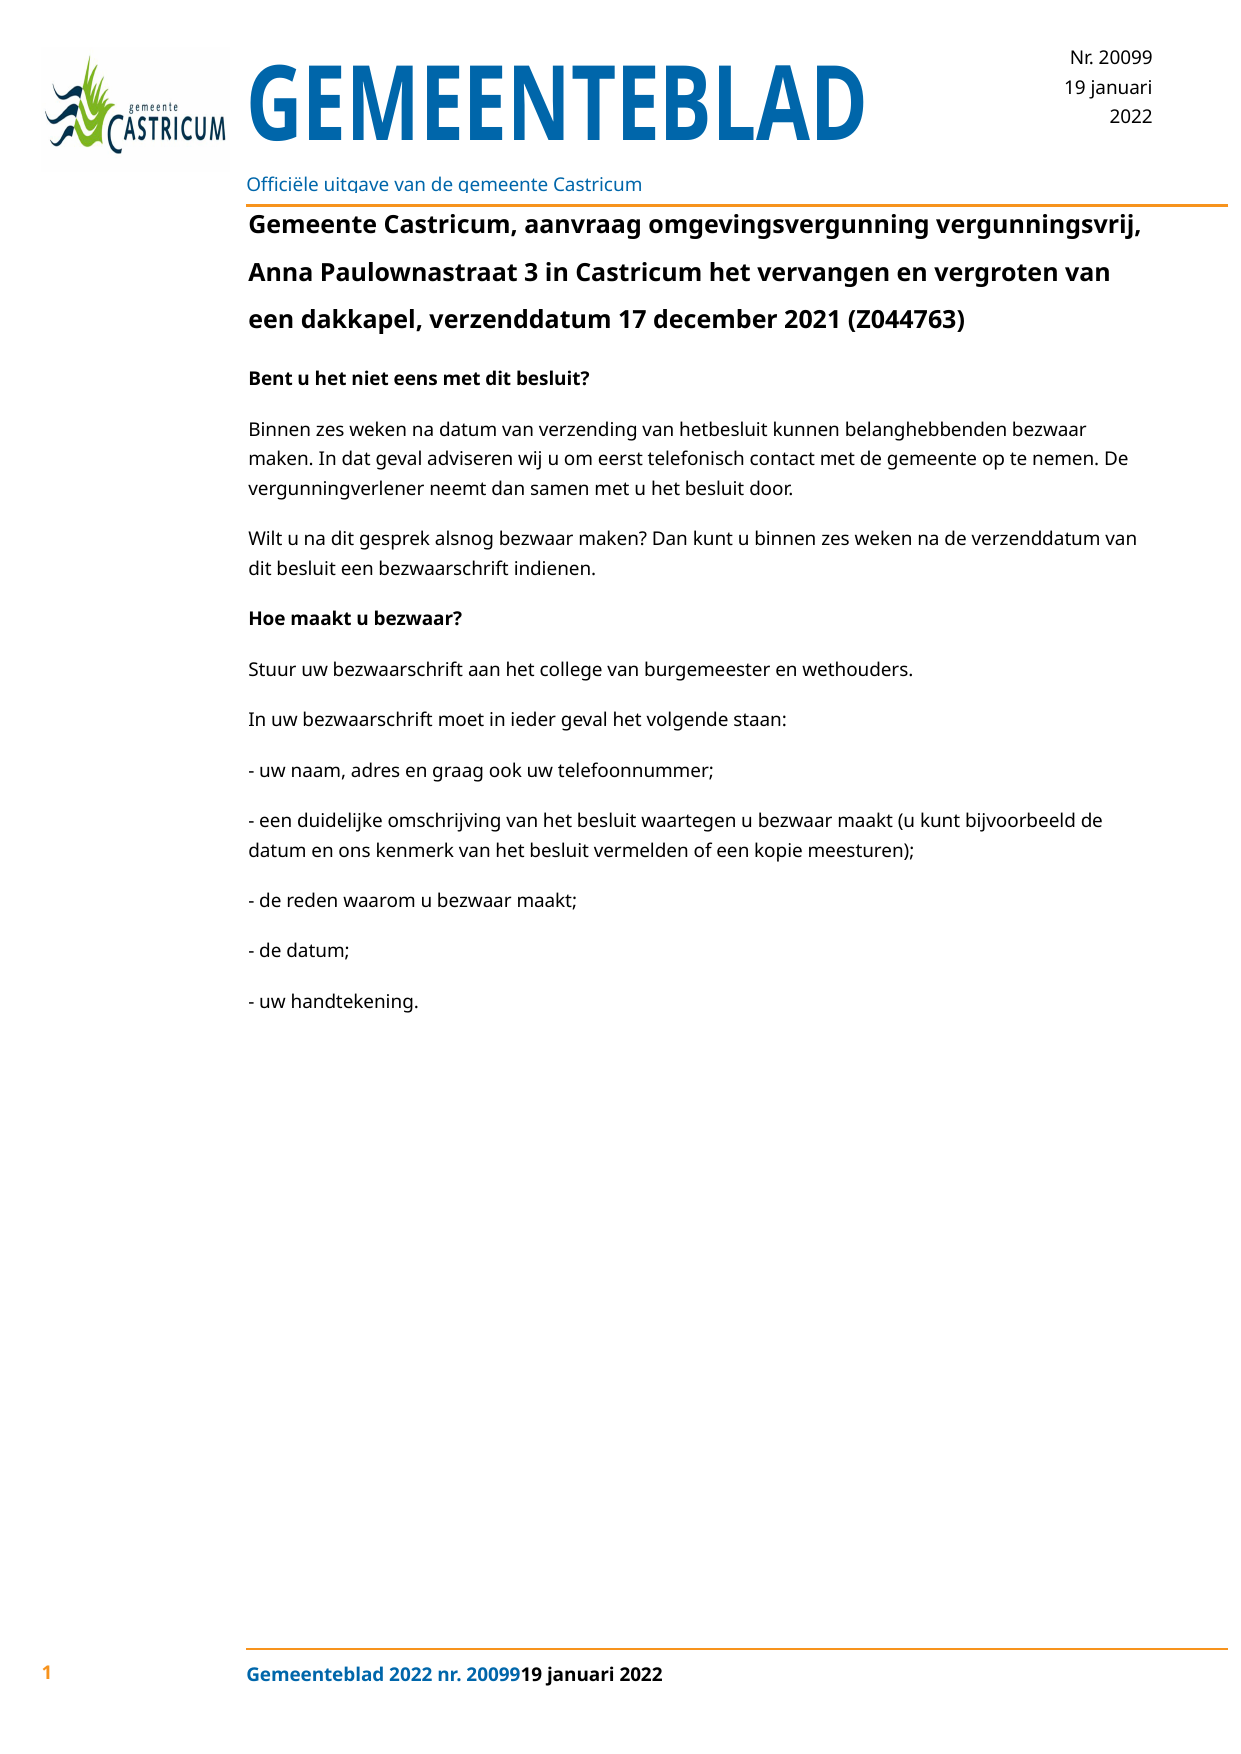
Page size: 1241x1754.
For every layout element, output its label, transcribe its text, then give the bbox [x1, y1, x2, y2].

text Hoe maakt u bezwaar? [248, 606, 1152, 631]
text - de reden waarom u bezwaar maakt; [248, 887, 1152, 913]
text Bent u het niet eens met dit besluit? [248, 366, 1152, 391]
text Stuur uw bezwaarschrift aan het college van burgemeester en wethouders. [248, 656, 1152, 682]
text In uw bezwaarschrift moet in ieder geval het volgende staan: [248, 706, 1152, 732]
text - uw handtekening. [248, 988, 1152, 1014]
text Gemeente Castricum, aanvraag omgevingsvergunning vergunningsvrij, Anna Paulownastraat 3 in Castricum het vervangen en vergroten van een dakkapel, verzenddatum 17 december 2021 (Z044763) [248, 207, 1152, 336]
text Binnen zes weken na datum van verzending van hetbesluit kunnen belanghebbenden bezwaar maken. In dat geval adviseren wij u om eerst telefonisch contact met de gemeente op te nemen. De vergunningverlener neemt dan samen met u het besluit door. [248, 416, 1152, 501]
picture [41, 47, 231, 172]
text - uw naam, adres en graag ook uw telefoonnummer; [248, 757, 1152, 782]
text - de datum; [248, 938, 1152, 963]
text - een duidelijke omschrijving van het besluit waartegen u bezwaar maakt (u kunt bijvoorbeeld de datum en ons kenmerk van het besluit vermelden of een kopie meesturen); [248, 807, 1152, 862]
text Wilt u na dit gesprek alsnog bezwaar maken? Dan kunt u binnen zes weken na de verzenddatum van dit besluit een bezwaarschrift indienen. [248, 526, 1152, 581]
